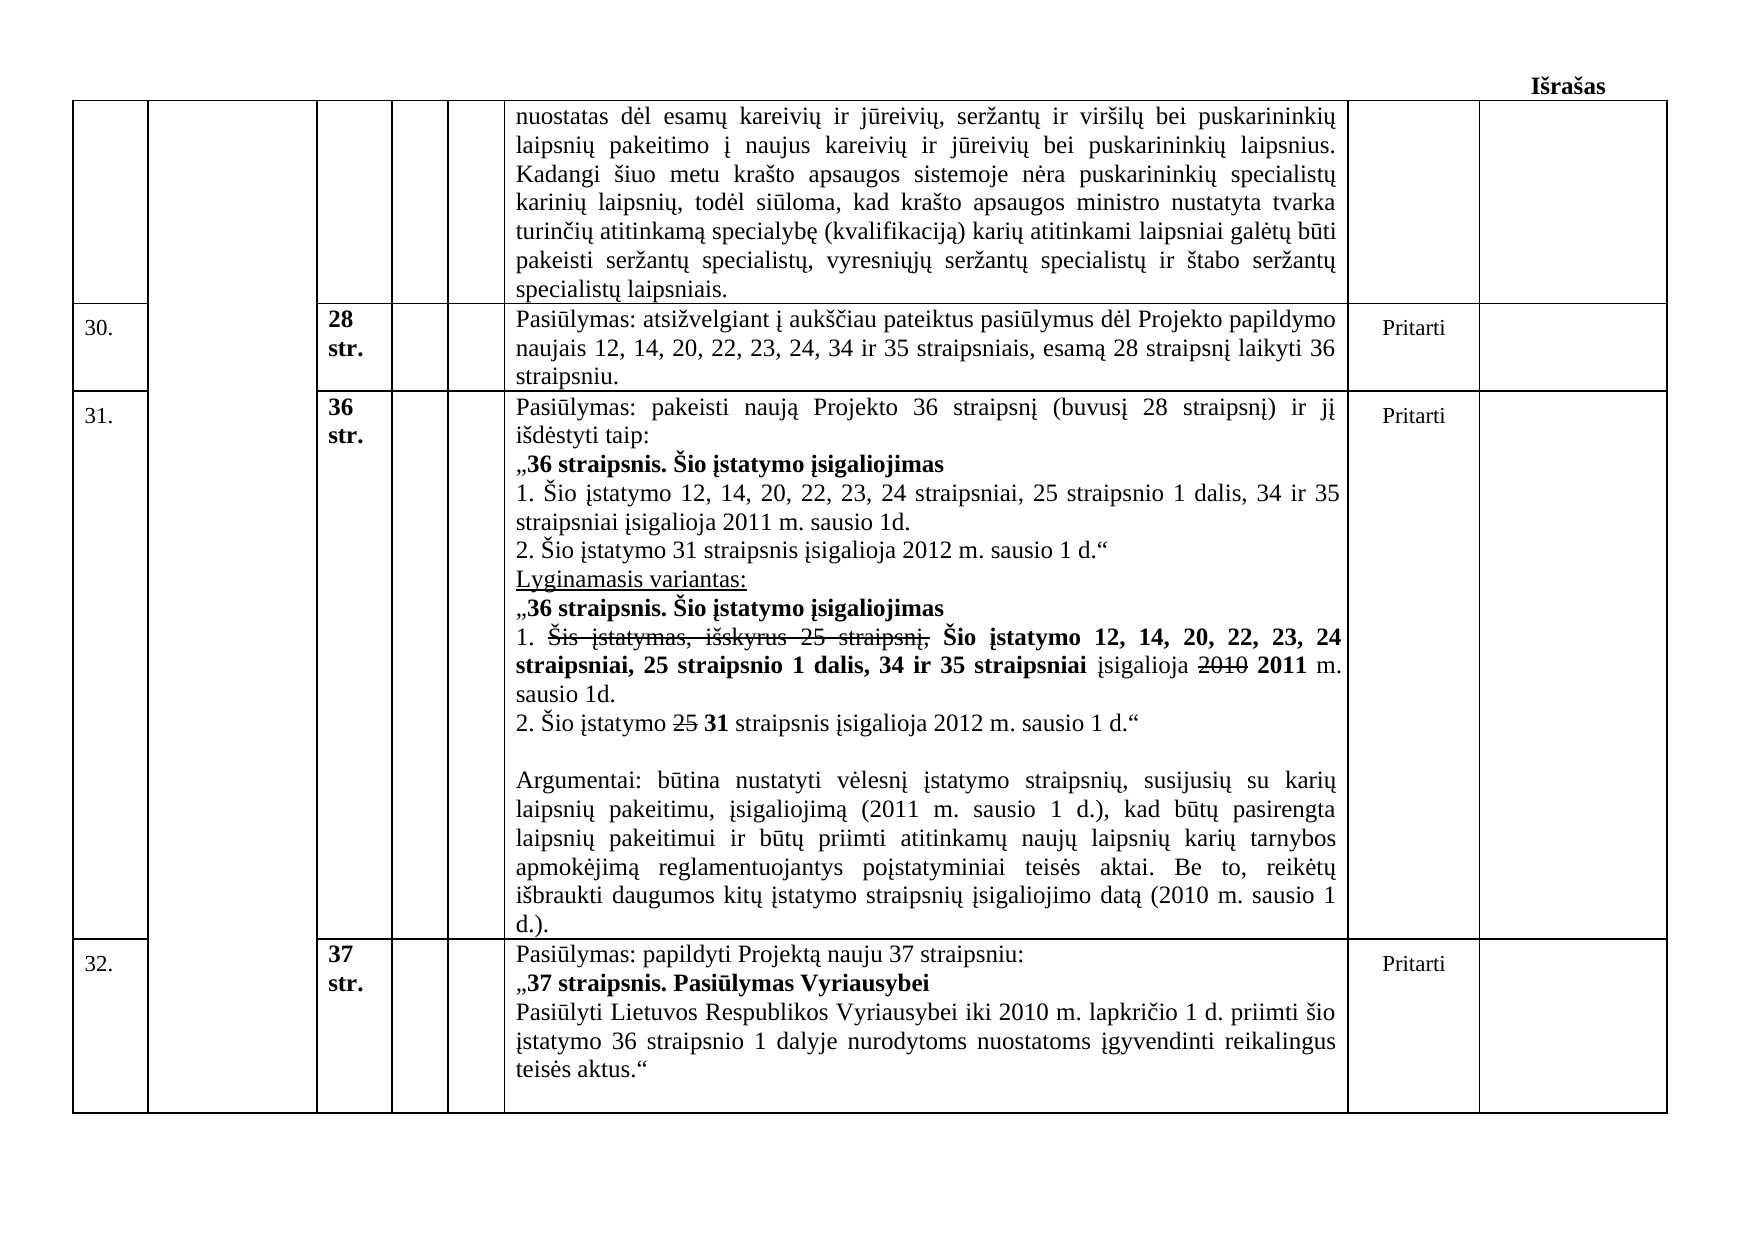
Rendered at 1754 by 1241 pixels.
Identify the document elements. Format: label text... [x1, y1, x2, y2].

table_cell nuostatas dėl esamų kareivių ir jūreivių, seržantų ir viršilų bei puskarininkių laipsnių pakeitimo į naujus kareivių ir jūreivių bei puskarininkių laipsnius. Kadangi šiuo metu krašto apsaugos sistemoje nėra puskarininkių specialistų karinių laipsnių, todėl siūloma, kad krašto apsaugos ministro nustatyta tvarka turinčių atitinkamą specialybę (kvalifikaciją) karių atitinkami laipsniai galėtų būti pakeisti seržantų specialistų, vyresniųjų seržantų specialistų ir štabo seržantų specialistų laipsniais. [505, 101, 1347, 302]
table_cell 30. [74, 304, 147, 390]
table_cell [1480, 940, 1666, 1112]
table_cell [318, 101, 391, 302]
table_cell [449, 304, 504, 390]
table_cell [449, 101, 504, 302]
table_cell [1480, 304, 1666, 390]
table_cell 36 str. [318, 392, 391, 938]
table_cell Pritarti [1349, 304, 1479, 390]
table_cell 28 str. [318, 304, 391, 390]
table_cell [393, 304, 447, 390]
table_cell [1480, 101, 1666, 302]
table_cell Pritarti [1349, 392, 1479, 938]
table_cell Pasiūlymas: papildyti Projektą nauju 37 straipsniu: „37 straipsnis. Pasiūlymas Vyriausybei Pasiūlyti Lietuvos Respublikos Vyriausybei iki 2010 m. lapkričio 1 d. priimti šio įstatymo 36 straipsnio 1 dalyje nurodytoms nuostatoms įgyvendinti reikalingus teisės aktus.“ [505, 940, 1347, 1112]
table_cell 32. [74, 940, 147, 1112]
table_cell Pasiūlymas: atsižvelgiant į aukščiau pateiktus pasiūlymus dėl Projekto papildymo naujais 12, 14, 20, 22, 23, 24, 34 ir 35 straipsniais, esamą 28 straipsnį laikyti 36 straipsniu. [505, 304, 1347, 390]
table_cell [393, 101, 447, 302]
table_cell 37 str. [318, 940, 391, 1112]
table_cell [74, 101, 147, 302]
table_cell [1349, 101, 1479, 302]
table_cell [149, 101, 316, 1112]
table_cell [449, 940, 504, 1112]
table_cell [449, 392, 504, 938]
table_cell 31. [74, 392, 147, 938]
table_cell [1480, 392, 1666, 938]
table_cell Pasiūlymas: pakeisti naują Projekto 36 straipsnį (buvusį 28 straipsnį) ir jį išdėstyti taip: „36 straipsnis. Šio įstatymo įsigaliojimas 1. Šio įstatymo 12, 14, 20, 22, 23, 24 straipsniai, 25 straipsnio 1 dalis, 34 ir 35 straipsniai įsigalioja 2011 m. sausio 1d. 2. Šio įstatymo 31 straipsnis įsigalioja 2012 m. sausio 1 d.“ Lyginamasis variantas: „36 straipsnis. Šio įstatymo įsigaliojimas 1. Šis įstatymas, išskyrus 25 straipsnį, Šio įstatymo 12, 14, 20, 22, 23, 24 straipsniai, 25 straipsnio 1 dalis, 34 ir 35 straipsniai įsigalioja 2010 2011 m. sausio 1d. 2. Šio įstatymo 25 31 straipsnis įsigalioja 2012 m. sausio 1 d.“ Argumentai: būtina nustatyti vėlesnį įstatymo straipsnių, susijusių su karių laipsnių pakeitimu, įsigaliojimą (2011 m. sausio 1 d.), kad būtų pasirengta laipsnių pakeitimui ir būtų priimti atitinkamų naujų laipsnių karių tarnybos apmokėjimą reglamentuojantys poįstatyminiai teisės aktai. Be to, reikėtų išbraukti daugumos kitų įstatymo straipsnių įsigaliojimo datą (2010 m. sausio 1 d.). [505, 392, 1347, 938]
table_cell Pritarti [1349, 940, 1479, 1112]
table_cell [393, 392, 447, 938]
table_cell [393, 940, 447, 1112]
